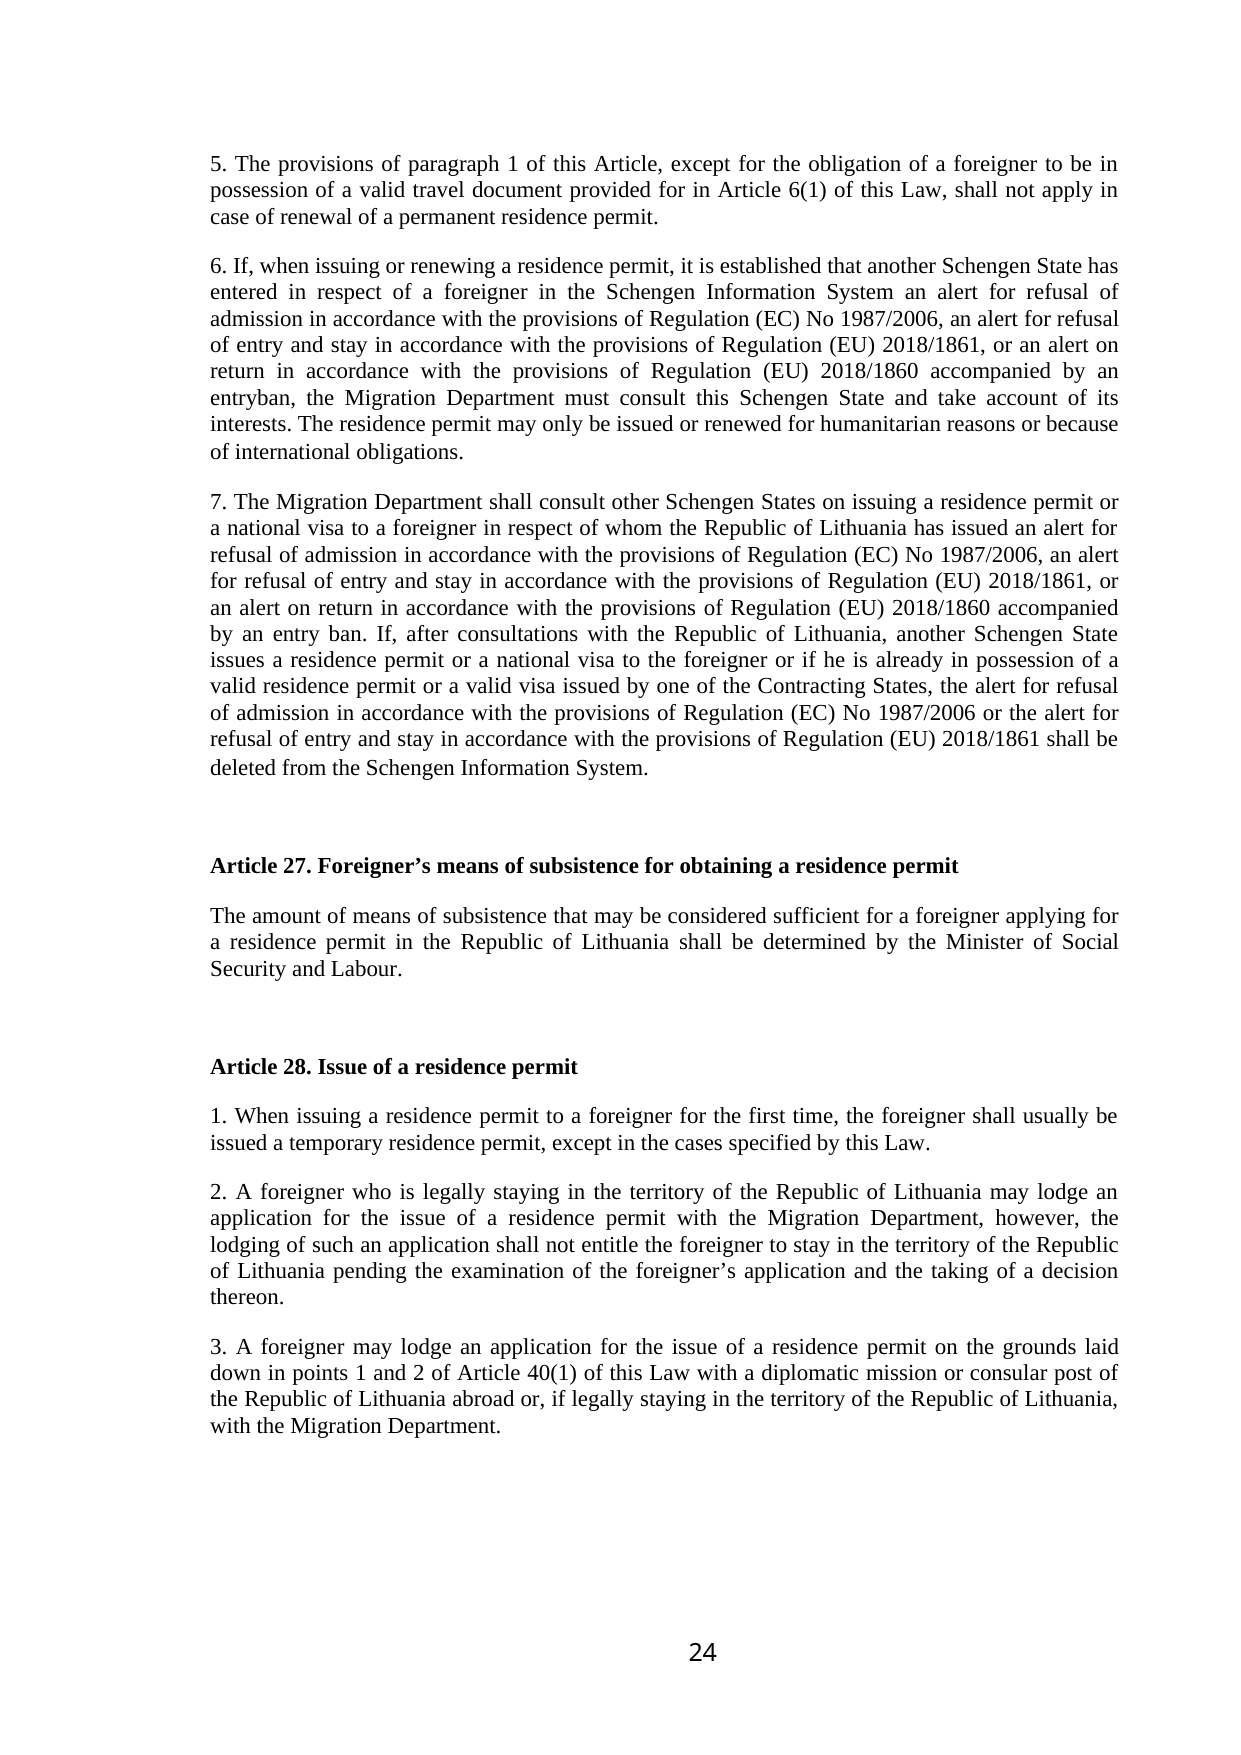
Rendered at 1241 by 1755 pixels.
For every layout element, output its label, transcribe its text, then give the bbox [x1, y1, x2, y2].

text Article 27. Foreigner’s means of subsistence for obtaining a residence permit [210, 853, 1120, 879]
text The amount of means of subsistence that may be considered sufficient for a foreigner applying for a residence permit in the Republic of Lithuania shall be determined by the Minister of Social Security and Labour. [210, 902, 1120, 981]
text 1. When issuing a residence permit to a foreigner for the first time, the foreigner shall usually be issued a temporary residence permit, except in the cases specified by this Law. [210, 1102, 1120, 1155]
text 7. The Migration Department shall consult other Schengen States on issuing a residence permit or a national visa to a foreigner in respect of whom the Republic of Lithuania has issued an alert for refusal of admission in accordance with the provisions of Regulation (EC) No 1987/2006, an alert for refusal of entry and stay in accordance with the provisions of Regulation (EU) 2018/1861, or an alert on return in accordance with the provisions of Regulation (EU) 2018/1860 accompanied by an entry ban. If, after consultations with the Republic of Lithuania, another Schengen State issues a residence permit or a national visa to the foreigner or if he is already in possession of a valid residence permit or a valid visa issued by one of the Contracting States, the alert for refusal of admission in accordance with the provisions of Regulation (EC) No 1987/2006 or the alert for refusal of entry and stay in accordance with the provisions of Regulation (EU) 2018/1861 shall be deleted from the Schengen Information System. [210, 488, 1120, 780]
text Article 28. Issue of a residence permit [210, 1053, 1120, 1079]
text 2. A foreigner who is legally staying in the territory of the Republic of Lithuania may lodge an application for the issue of a residence permit with the Migration Department, however, the lodging of such an application shall not entitle the foreigner to stay in the territory of the Republic of Lithuania pending the examination of the foreigner’s application and the taking of a decision thereon. [210, 1178, 1120, 1310]
text 5. The provisions of paragraph 1 of this Article, except for the obligation of a foreigner to be in possession of a valid travel document provided for in Article 6(1) of this Law, shall not apply in case of renewal of a permanent residence permit. [210, 150, 1120, 229]
text 6. If, when issuing or renewing a residence permit, it is established that another Schengen State has entered in respect of a foreigner in the Schengen Information System an alert for refusal of admission in accordance with the provisions of Regulation (EC) No 1987/2006, an alert for refusal of entry and stay in accordance with the provisions of Regulation (EU) 2018/1861, or an alert on return in accordance with the provisions of Regulation (EU) 2018/1860 accompanied by an entryban, the Migration Department must consult this Schengen State and take account of its interests. The residence permit may only be issued or renewed for humanitarian reasons or because of international obligations. [210, 252, 1120, 465]
text 3. A foreigner may lodge an application for the issue of a residence permit on the grounds laid down in points 1 and 2 of Article 40(1) of this Law with a diplomatic mission or consular post of the Republic of Lithuania abroad or, if legally staying in the territory of the Republic of Lithuania, with the Migration Department. [210, 1333, 1120, 1438]
